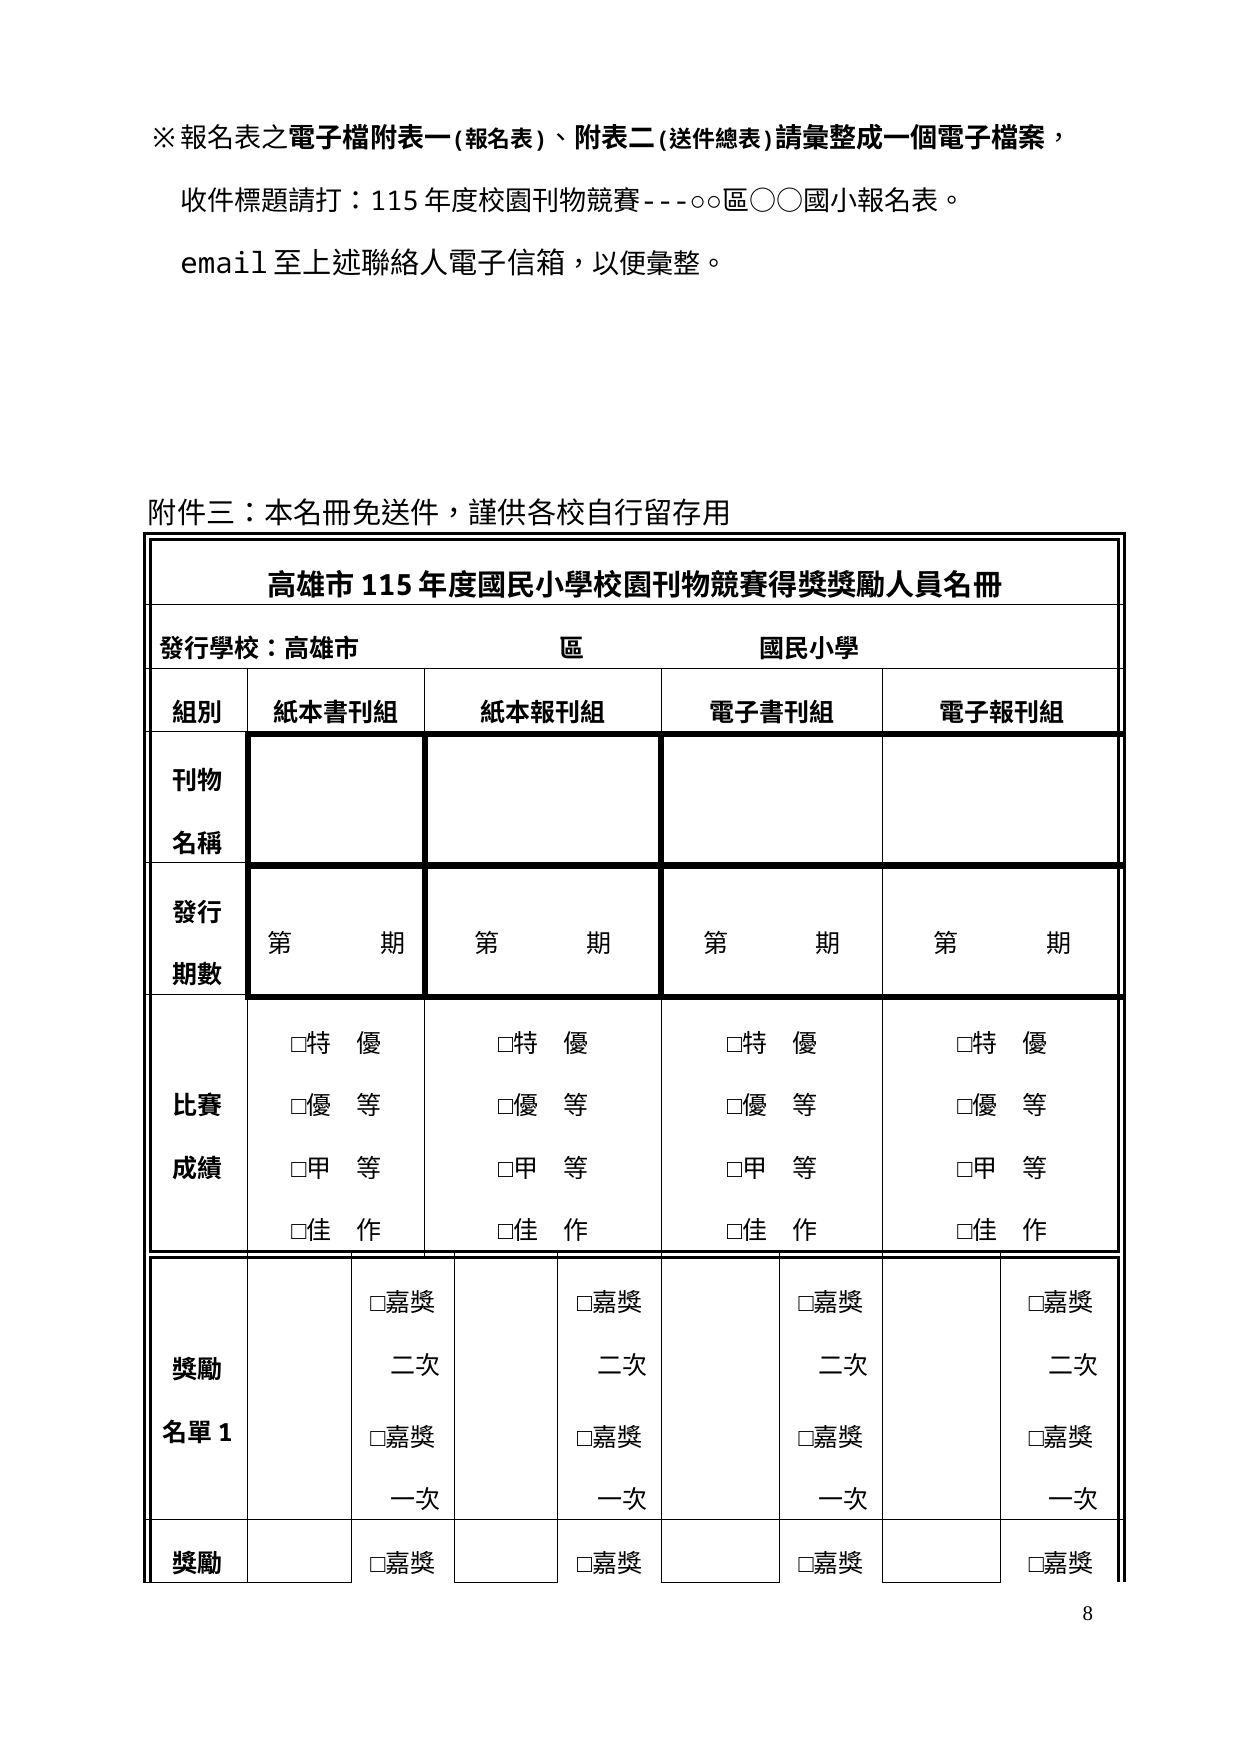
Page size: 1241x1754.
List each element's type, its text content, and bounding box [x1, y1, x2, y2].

table_cell [883, 1259, 1000, 1518]
table_cell □嘉獎 [558, 1520, 661, 1582]
table_cell □嘉獎 二次 [558, 1259, 661, 1384]
text ※報名表之電子檔附表一(報名表)、附表二(送件總表)請彙整成一個電子檔案， [148, 94, 1092, 157]
table_cell 第 期 [251, 869, 422, 993]
table_cell □嘉獎 二次 [1001, 1250, 1121, 1384]
table_cell 獎勵 [152, 1520, 247, 1582]
table_cell □特 優 □優 等 □甲 等 □佳 作 [425, 1000, 661, 1250]
table_cell 紙本書刊組 [248, 669, 424, 731]
table_cell [455, 1259, 557, 1518]
table_cell 獎勵 名單1 [148, 1250, 247, 1518]
text 收件標題請打：115年度校園刊物競賽---○○區○○國小報名表。 [148, 157, 1092, 219]
table_cell □特 優 □優 等 □甲 等 □佳 作 [662, 1000, 882, 1250]
table_cell [662, 1520, 779, 1582]
table_cell 組別 [152, 669, 247, 731]
table_cell □嘉獎 [352, 1520, 454, 1582]
table_cell □嘉獎 [1001, 1520, 1117, 1582]
table_cell 電子書刊組 [662, 669, 882, 731]
table_cell □嘉獎 二次 [352, 1259, 454, 1384]
text 附件三：本名冊免送件，謹供各校自行留存用 [148, 469, 1092, 532]
table_cell □嘉獎 [780, 1520, 882, 1582]
table_cell 比賽 成績 [152, 995, 247, 1250]
table_cell [664, 737, 882, 862]
table_cell □嘉獎 一次 [558, 1384, 661, 1518]
table_cell 電子報刊組 [883, 669, 1117, 731]
table_cell [248, 1520, 351, 1582]
table_cell 發行學校：高雄市 區 國民小學 [152, 605, 1117, 667]
table_cell [455, 1520, 557, 1582]
table_cell [662, 1259, 779, 1518]
table_cell □嘉獎 一次 [1001, 1384, 1117, 1518]
table_cell 刊物 名稱 [152, 732, 245, 862]
table_cell [428, 737, 658, 862]
table_cell □嘉獎 一次 [352, 1384, 454, 1518]
table_cell 第 期 [664, 869, 882, 993]
table_cell [883, 737, 1117, 862]
table_cell 第 期 [428, 869, 658, 993]
table_cell □特 優 □優 等 □甲 等 □佳 作 [883, 1000, 1117, 1250]
text email至上述聯絡人電子信箱，以便彙整。 [148, 219, 1092, 282]
table_cell 第 期 [883, 869, 1117, 993]
table_cell [248, 1259, 351, 1518]
table_header 高雄市115年度國民小學校園刊物競賽得獎獎勵人員名冊 [148, 535, 1121, 604]
table_cell 發行 期數 [152, 863, 245, 993]
table_cell [251, 737, 422, 862]
table_cell □嘉獎 一次 [780, 1384, 882, 1518]
table_cell □嘉獎 二次 [780, 1259, 882, 1384]
table_cell □特 優 □優 等 □甲 等 □佳 作 [248, 1000, 424, 1250]
table_cell 紙本報刊組 [425, 669, 661, 731]
table_cell [883, 1520, 1000, 1582]
